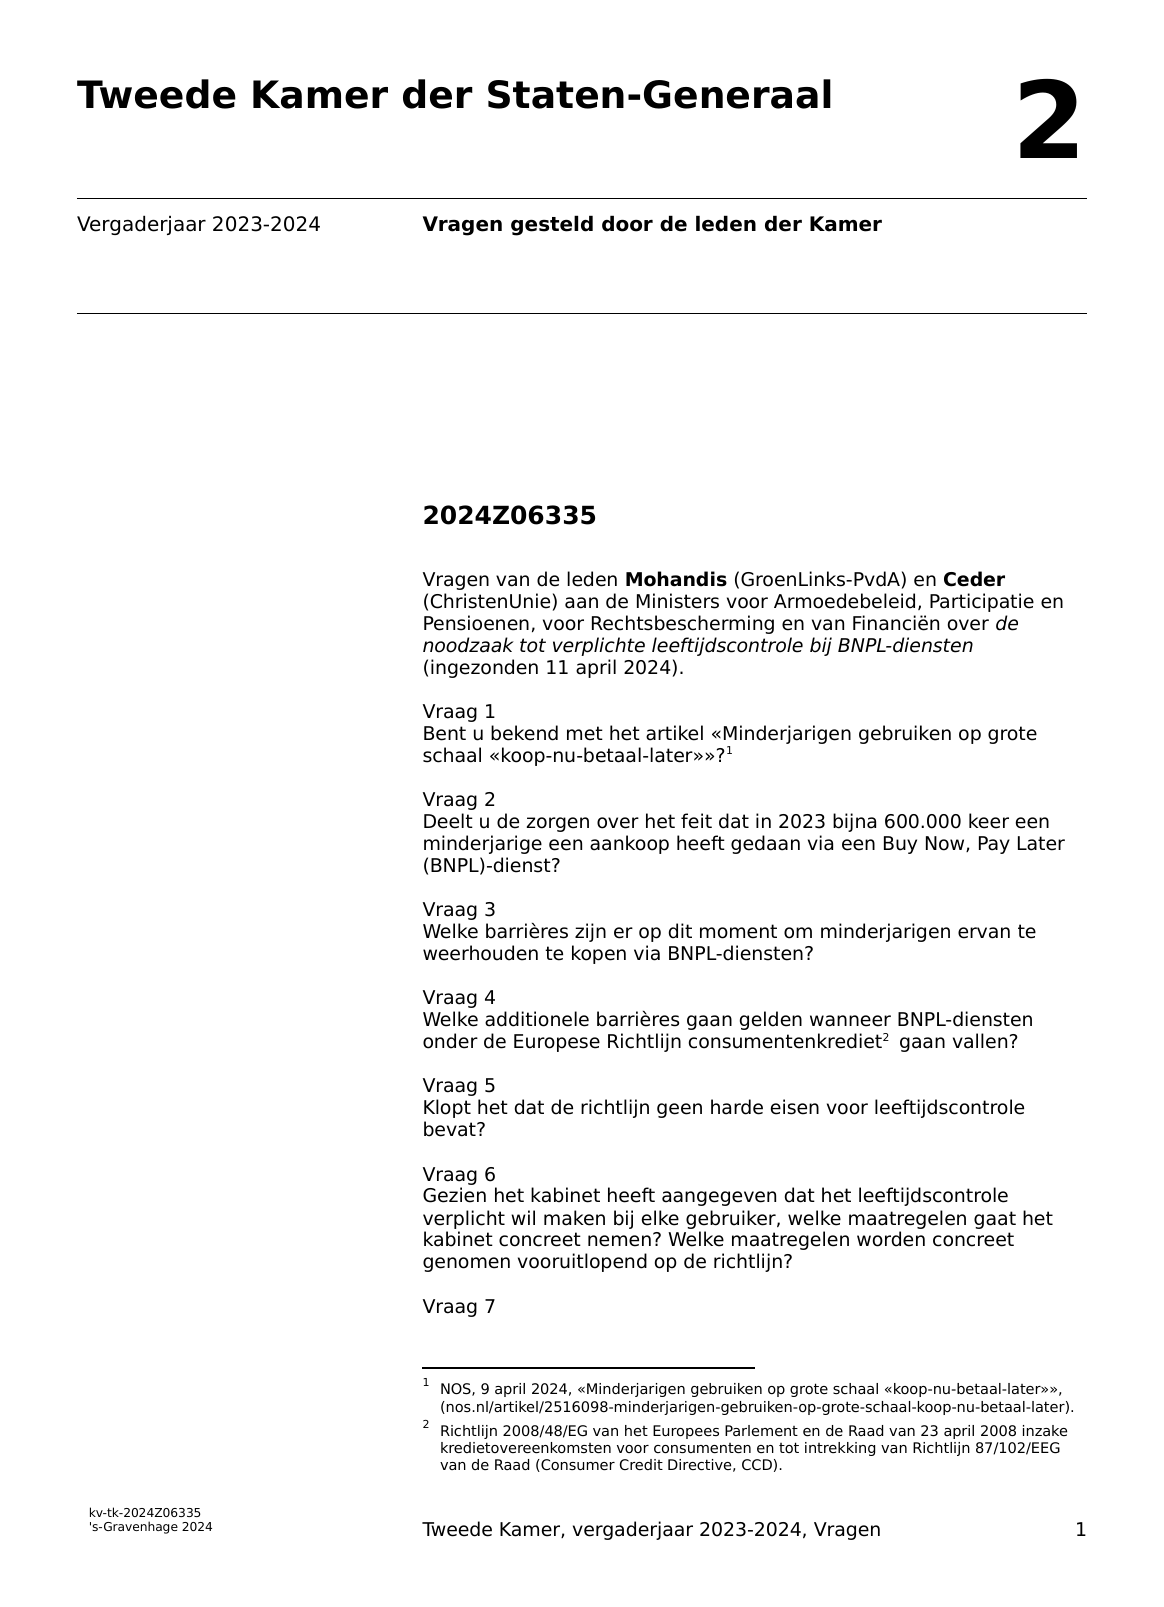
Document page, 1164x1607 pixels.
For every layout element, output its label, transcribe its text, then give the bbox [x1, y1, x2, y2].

text Vraag 1 [422, 701, 1087, 723]
text 2024Z06335 [422, 501, 1087, 531]
text Gezien het kabinet heeft aangegeven dat het leeftijdscontrole verplicht wil maken bij elke gebruiker, welke maatregelen gaat het kabinet concreet nemen? Welke maatregelen worden concreet genomen vooruitlopend op de richtlijn? [422, 1185, 1087, 1273]
text Welke barrières zijn er op dit moment om minderjarigen ervan te weerhouden te kopen via BNPL-diensten? [422, 921, 1087, 965]
table_header Tweede Kamer der Staten-Generaal [77, 59, 886, 198]
text NOS, 9 april 2024, «Minderjarigen gebruiken op grote schaal «koop-nu-betaal-later»», (nos.nl/artikel/2516098-minderjarigen-gebruiken-op-grote-schaal-koop-nu-betaal-later). [422, 1377, 1087, 1416]
text Deelt u de zorgen over het feit dat in 2023 bijna 600.000 keer een minderjarige een aankoop heeft gedaan via een Buy Now, Pay Later (BNPL)-dienst? [422, 811, 1087, 877]
table_header 2 [886, 59, 1087, 198]
text Vraag 3 [422, 899, 1087, 921]
text Klopt het dat de richtlijn geen harde eisen voor leeftijdscontrole bevat? [422, 1097, 1087, 1141]
table_cell Vragen gesteld door de leden der Kamer [422, 199, 1087, 313]
text Bent u bekend met het artikel «Minderjarigen gebruiken op grote schaal «koop-nu-betaal-later»»? [422, 723, 1087, 767]
text Vraag 5 [422, 1075, 1087, 1097]
text Vragen van de leden Mohandis (GroenLinks-PvdA) en Ceder (ChristenUnie) aan de Ministers voor Armoedebeleid, Participatie en Pensioenen, voor Rechtsbescherming en van Financiën over de noodzaak tot verplichte leeftijdscontrole bij BNPL-diensten (ingezonden 11 april 2024). [422, 569, 1087, 679]
table_cell Vergaderjaar 2023-2024 [77, 199, 422, 313]
text 's-Gravenhage 2024 [88, 1520, 323, 1534]
text Richtlijn 2008/48/EG van het Europees Parlement en de Raad van 23 april 2008 inzake kredietovereenkomsten voor consumenten en tot intrekking van Richtlijn 87/102/EEG van de Raad (Consumer Credit Directive, CCD). [422, 1418, 1087, 1474]
text Vraag 7 [422, 1296, 1087, 1317]
text Vraag 4 [422, 987, 1087, 1009]
text kv-tk-2024Z06335 [88, 1506, 323, 1520]
text Welke additionele barrières gaan gelden wanneer BNPL-diensten onder de Europese Richtlijn consumentenkrediet gaan vallen? [422, 1009, 1087, 1053]
text Vraag 6 [422, 1163, 1087, 1185]
text Vraag 2 [422, 789, 1087, 811]
